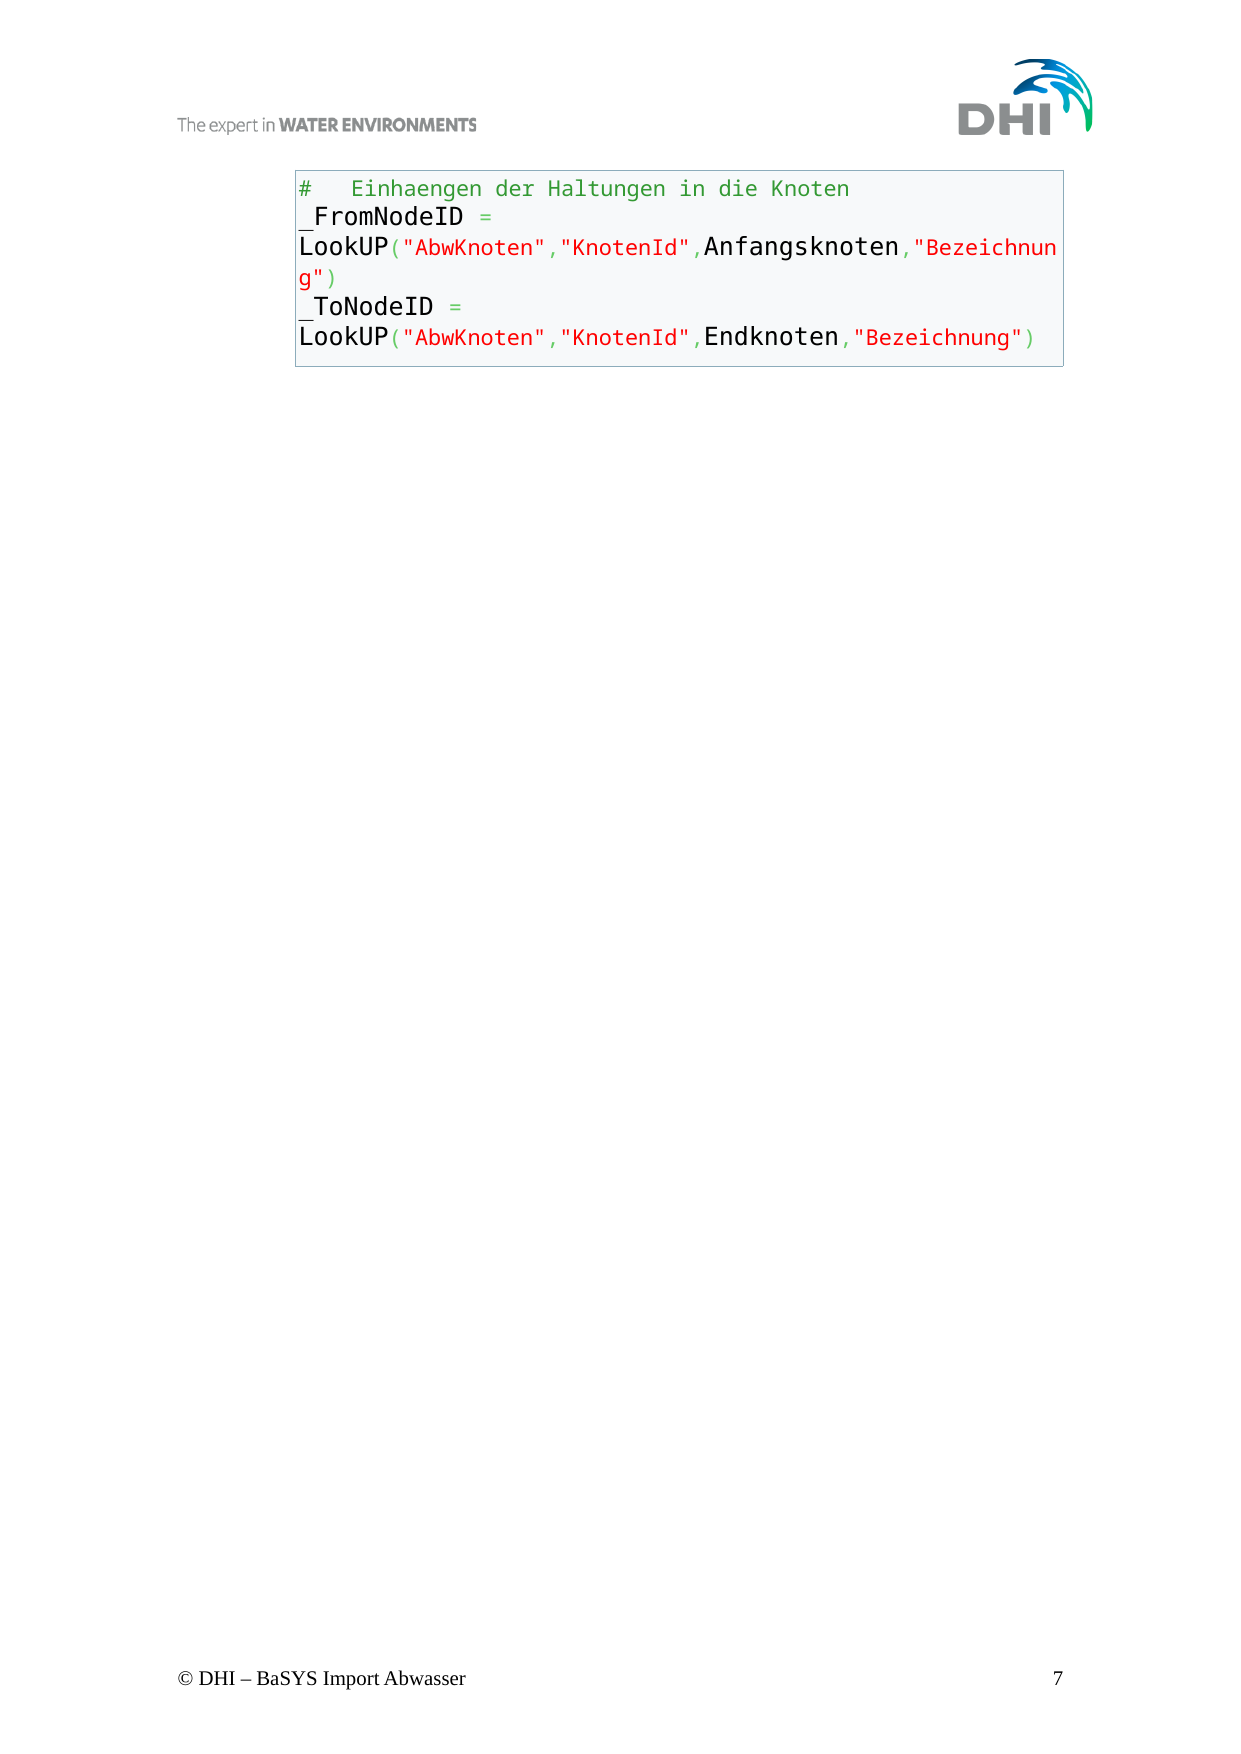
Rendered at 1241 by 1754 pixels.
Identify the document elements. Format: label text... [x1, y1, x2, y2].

picture [958, 59, 1093, 135]
table_header # Einhaengen der Haltungen in die Knoten _FromNodeID = LookUP("AbwKnoten","KnotenId",Anfangsknoten,"Bezeichnung") _ToNodeID = LookUP("AbwKnoten","KnotenId",Endknoten,"Bezeichnung") [296, 171, 1063, 366]
picture [177, 117, 477, 135]
